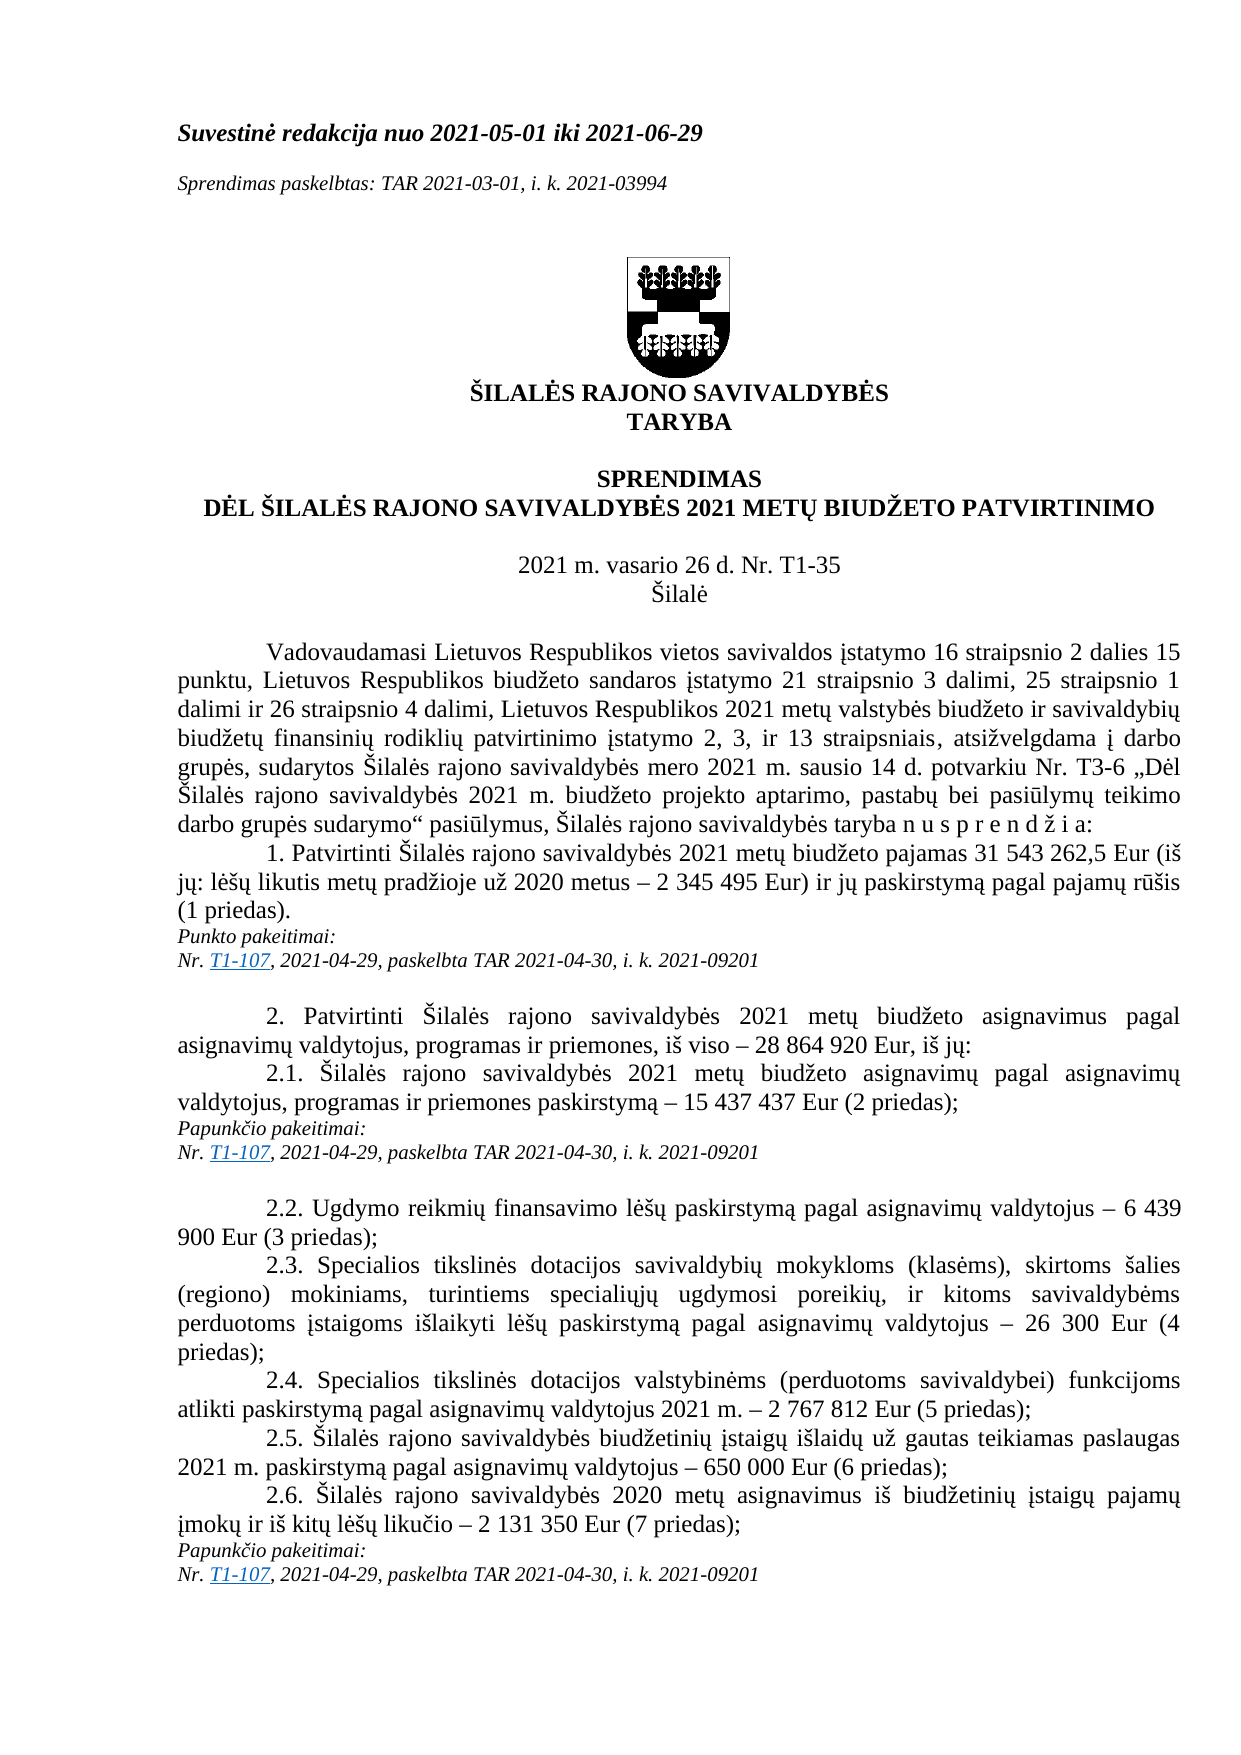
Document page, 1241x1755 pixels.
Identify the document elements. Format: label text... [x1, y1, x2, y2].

text Papunkčio pakeitimai: [177, 1116, 1181, 1140]
text 1. Patvirtinti Šilalės rajono savivaldybės 2021 metų biudžeto pajamas 31 543 262,5 Eur (iš jų: lėšų likutis metų pradžioje už 2020 metus – 2 345 495 Eur) ir jų paskirstymą pagal pajamų rūšis (1 priedas). [177, 838, 1181, 924]
text ŠILALĖS RAJONO SAVIVALDYBĖS [177, 378, 1181, 407]
text 2.2. Ugdymo reikmių finansavimo lėšų paskirstymą pagal asignavimų valdytojus – 6 439 900 Eur (3 priedas); [177, 1193, 1181, 1250]
text Papunkčio pakeitimai: [177, 1538, 1181, 1562]
text Nr. T1-107, 2021-04-29, paskelbta TAR 2021-04-30, i. k. 2021-09201 [177, 1562, 1181, 1586]
text 2021 m. vasario 26 d. Nr. T1-35 [177, 550, 1181, 579]
text TARYBA [177, 407, 1181, 435]
text 2.4. Specialios tikslinės dotacijos valstybinėms (perduotoms savivaldybei) funkcijoms atlikti paskirstymą pagal asignavimų valdytojus 2021 m. – 2 767 812 Eur (5 priedas); [177, 1365, 1181, 1423]
text 2. Patvirtinti Šilalės rajono savivaldybės 2021 metų biudžeto asignavimus pagal asignavimų valdytojus, programas ir priemones, iš viso – 28 864 920 Eur, iš jų: [177, 1001, 1181, 1058]
text Punkto pakeitimai: [177, 924, 1181, 948]
text Nr. T1-107, 2021-04-29, paskelbta TAR 2021-04-30, i. k. 2021-09201 [177, 948, 1181, 972]
text Šilalė [177, 579, 1181, 608]
text 2.6. Šilalės rajono savivaldybės 2020 metų asignavimus iš biudžetinių įstaigų pajamų įmokų ir iš kitų lėšų likučio – 2 131 350 Eur (7 priedas); [177, 1480, 1181, 1538]
text DĖL ŠILALĖS RAJONO SAVIVALDYBĖS 2021 METŲ BIUDŽETO PATVIRTINIMO [177, 493, 1181, 522]
text Vadovaudamasi Lietuvos Respublikos vietos savivaldos įstatymo 16 straipsnio 2 dalies 15 punktu, Lietuvos Respublikos biudžeto sandaros įstatymo 21 straipsnio 3 dalimi, 25 straipsnio 1 dalimi ir 26 straipsnio 4 dalimi, Lietuvos Respublikos 2021 metų valstybės biudžeto ir savivaldybių biudžetų finansinių rodiklių patvirtinimo įstatymo 2, 3, ir 13 straipsniais, atsižvelgdama į darbo grupės, sudarytos Šilalės rajono savivaldybės mero 2021 m. sausio 14 d. potvarkiu Nr. T3-6 „Dėl Šilalės rajono savivaldybės 2021 m. biudžeto projekto aptarimo, pastabų bei pasiūlymų teikimo darbo grupės sudarymo“ pasiūlymus, Šilalės rajono savivaldybės taryba n u s p r e n d ž i a: [177, 637, 1181, 838]
text 2.3. Specialios tikslinės dotacijos savivaldybių mokykloms (klasėms), skirtoms šalies (regiono) mokiniams, turintiems specialiųjų ugdymosi poreikių, ir kitoms savivaldybėms perduotoms įstaigoms išlaikyti lėšų paskirstymą pagal asignavimų valdytojus – 26 300 Eur (4 priedas); [177, 1250, 1181, 1365]
text Nr. T1-107, 2021-04-29, paskelbta TAR 2021-04-30, i. k. 2021-09201 [177, 1140, 1181, 1164]
text 2.1. Šilalės rajono savivaldybės 2021 metų biudžeto asignavimų pagal asignavimų valdytojus, programas ir priemones paskirstymą – 15 437 437 Eur (2 priedas); [177, 1058, 1181, 1116]
text Suvestinė redakcija nuo 2021-05-01 iki 2021-06-29 [177, 118, 1181, 147]
text Sprendimas paskelbtas: TAR 2021-03-01, i. k. 2021-03994 [177, 171, 1181, 195]
text SPRENDIMAS [177, 464, 1181, 493]
text 2.5. Šilalės rajono savivaldybės biudžetinių įstaigų išlaidų už gautas teikiamas paslaugas 2021 m. paskirstymą pagal asignavimų valdytojus – 650 000 Eur (6 priedas); [177, 1423, 1181, 1480]
